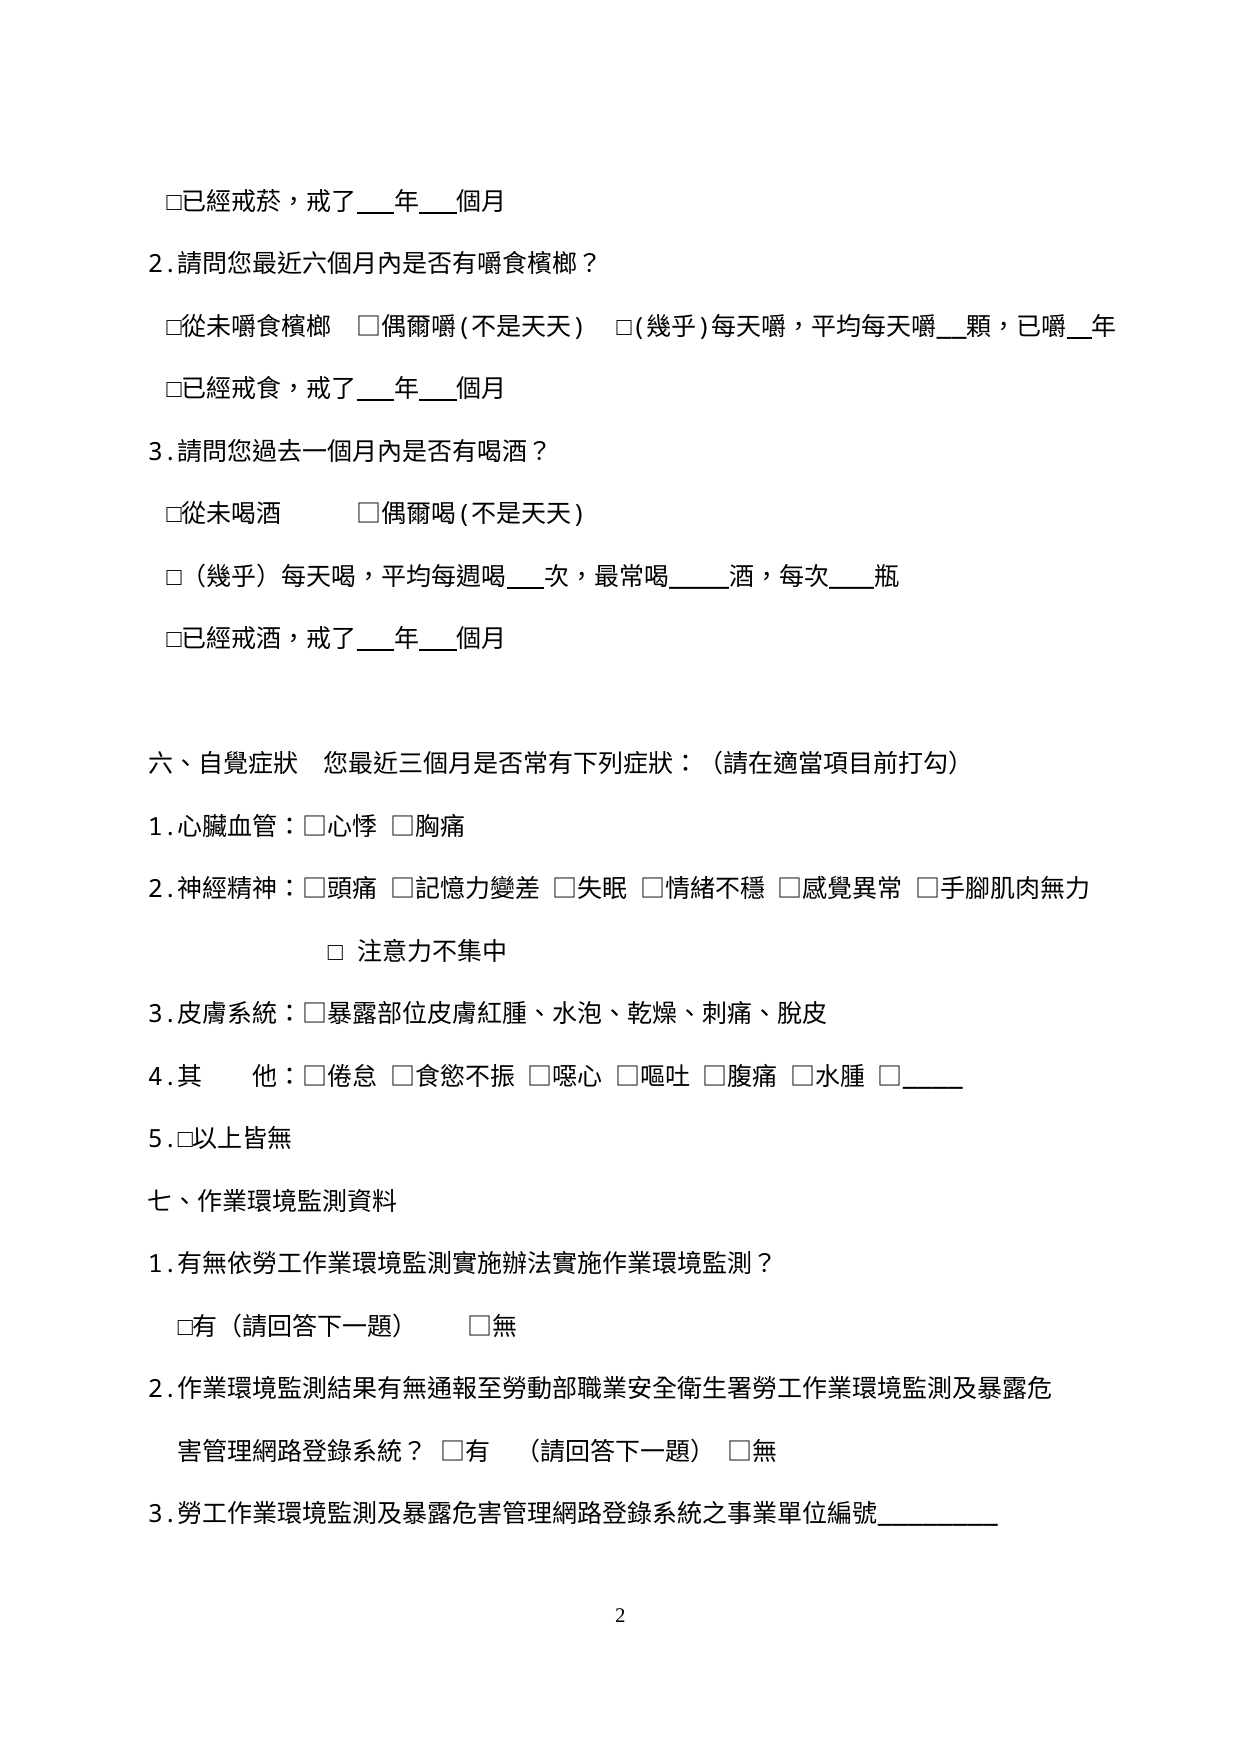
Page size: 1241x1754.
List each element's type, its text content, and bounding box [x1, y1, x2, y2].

text □已經戒菸，戒了 年 個月 [166, 157, 1133, 220]
text 3.勞工作業環境監測及暴露危害管理網路登錄系統之事業單位編號________ [148, 1470, 1066, 1532]
text 七、作業環境監測資料 [148, 1157, 1092, 1220]
text 1.有無依勞工作業環境監測實施辦法實施作業環境監測？ [148, 1220, 1066, 1282]
text 2.請問您最近六個月內是否有嚼食檳榔？ [148, 220, 1133, 282]
text □已經戒食，戒了 年 個月 [166, 345, 1133, 407]
text □（幾乎）每天喝，平均每週喝 次，最常喝____酒，每次___瓶 [166, 532, 1133, 595]
text 3.皮膚系統：□暴露部位皮膚紅腫、水泡、乾燥、刺痛、脫皮 [148, 970, 1133, 1032]
text □ 注意力不集中 [148, 907, 1133, 970]
text 六、自覺症狀 您最近三個月是否常有下列症狀：（請在適當項目前打勾） [148, 720, 1133, 782]
text 2.神經精神：□頭痛 □記憶力變差 □失眠 □情緒不穩 □感覺異常 □手腳肌肉無力 [148, 845, 1133, 907]
text 1.心臟血管：□心悸 □胸痛 [148, 782, 1133, 845]
text 3.請問您過去一個月內是否有喝酒？ [148, 407, 1133, 470]
text □已經戒酒，戒了 年 個月 [166, 595, 1133, 657]
text 2.作業環境監測結果有無通報至勞動部職業安全衛生署勞工作業環境監測及暴露危害管理網路登錄系統？ □有 （請回答下一題） □無 [148, 1345, 1066, 1470]
text □有（請回答下一題） □無 [148, 1282, 1066, 1345]
text 4.其 他：□倦怠 □食慾不振 □噁心 □嘔吐 □腹痛 □水腫 □____ [148, 1032, 1133, 1095]
text □從未喝酒 □偶爾喝(不是天天) [166, 470, 1133, 532]
text □從未嚼食檳榔 □偶爾嚼(不是天天) □(幾乎)每天嚼，平均每天嚼__顆，已嚼 年 [166, 282, 1133, 345]
text 5.□以上皆無 [148, 1095, 1133, 1157]
